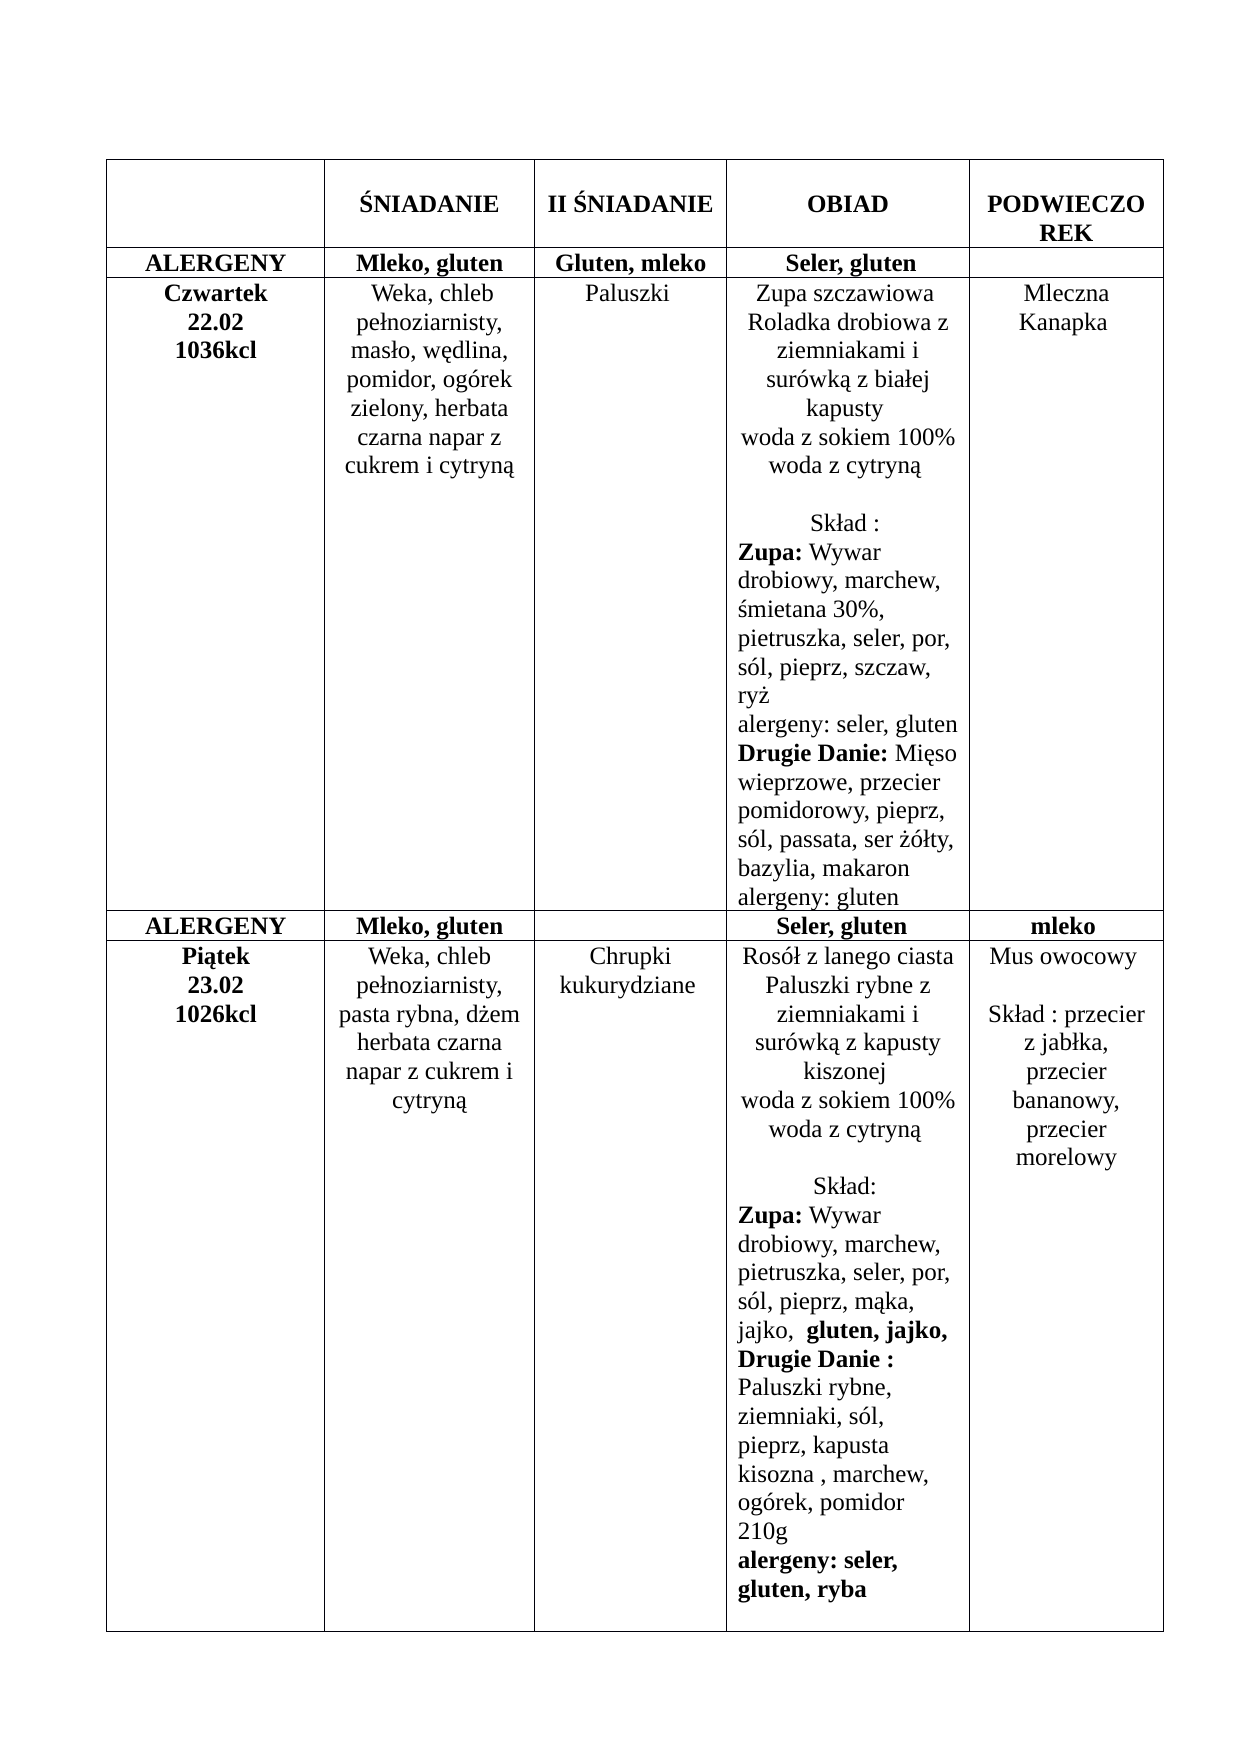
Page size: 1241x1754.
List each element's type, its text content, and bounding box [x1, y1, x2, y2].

table_cell Zupa szczawiowa Roladka drobiowa z ziemniakami i surówką z białej kapusty woda z sokiem 100% woda z cytryną Skład : Zupa: Wywar drobiowy, marchew, śmietana 30%, pietruszka, seler, por, sól, pieprz, szczaw, ryż alergeny: seler, gluten Drugie Danie: Mięso wieprzowe, przecier pomidorowy, pieprz, sól, passata, ser żółty, bazylia, makaron alergeny: gluten [727, 278, 969, 910]
table_cell ALERGENY [107, 248, 324, 277]
table_cell [535, 911, 726, 940]
table_header [107, 160, 324, 247]
table_cell Weka, chleb pełnoziarnisty, masło, wędlina, pomidor, ogórek zielony, herbata czarna napar z cukrem i cytryną [325, 278, 534, 910]
table_cell Rosół z lanego ciasta Paluszki rybne z ziemniakami i surówką z kapusty kiszonej woda z sokiem 100% woda z cytryną Skład: Zupa: Wywar drobiowy, marchew, pietruszka, seler, por, sól, pieprz, mąka, jajko, gluten, jajko, Drugie Danie : Paluszki rybne, ziemniaki, sól, pieprz, kapusta kisozna , marchew, ogórek, pomidor 210g alergeny: seler, gluten, ryba [727, 941, 969, 1631]
table_cell Mleko, gluten [325, 911, 534, 940]
table_cell Weka, chleb pełnoziarnisty, pasta rybna, dżem herbata czarna napar z cukrem i cytryną [325, 941, 534, 1631]
table_header ŚNIADANIE [325, 160, 534, 247]
table_cell [970, 248, 1163, 277]
table_header PODWIECZOREK [970, 160, 1163, 247]
table_header OBIAD [727, 160, 969, 247]
table_cell Seler, gluten [727, 911, 969, 940]
table_cell Chrupki kukurydziane [535, 941, 726, 1631]
table_cell ALERGENY [107, 911, 324, 940]
table_cell Mleczna Kanapka [970, 278, 1163, 910]
table_cell Paluszki [535, 278, 726, 910]
table_cell Mus owocowy Skład : przecier z jabłka, przecier bananowy, przecier morelowy [970, 941, 1163, 1631]
table_cell Seler, gluten [727, 248, 969, 277]
table_cell Piątek 23.02 1026kcl [107, 941, 324, 1631]
table_cell Gluten, mleko [535, 248, 726, 277]
table_cell mleko [970, 911, 1163, 940]
table_header II ŚNIADANIE [535, 160, 726, 247]
table_cell Czwartek 22.02 1036kcl [107, 278, 324, 910]
table_cell Mleko, gluten [325, 248, 534, 277]
